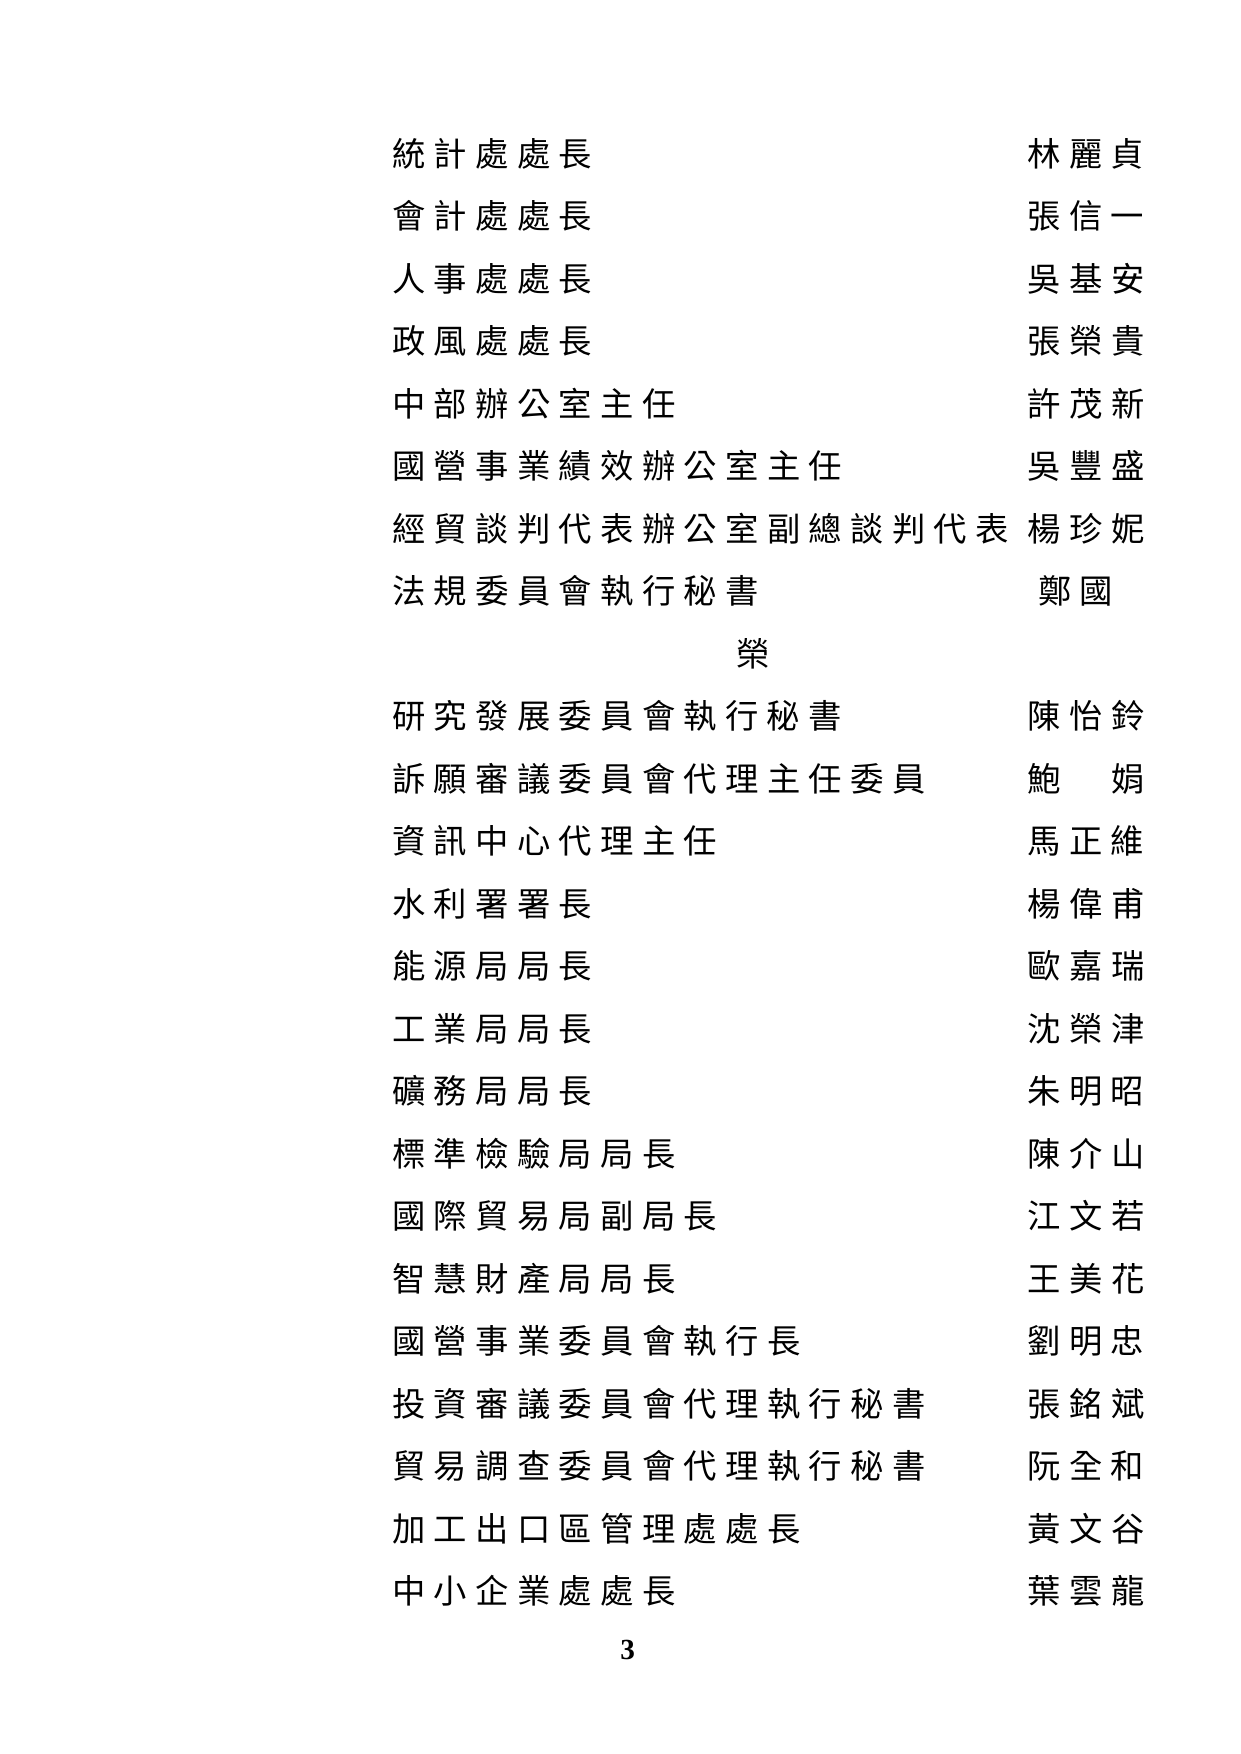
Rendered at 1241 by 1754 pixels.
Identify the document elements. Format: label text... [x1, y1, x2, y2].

text 國營事業委員會執行長 劉明忠 [383, 1298, 1148, 1360]
text 統計處處長 林麗貞 [383, 110, 1148, 173]
text 中小企業處處長 葉雲龍 [383, 1548, 1148, 1610]
text 訴願審議委員會代理主任委員 鮑 娟 [383, 735, 1148, 798]
text 貿易調查委員會代理執行秘書 阮全和 [383, 1423, 1148, 1485]
text 國營事業績效辦公室主任 吳豐盛 [383, 423, 1148, 485]
text 智慧財產局局長 王美花 [383, 1235, 1148, 1298]
text 法規委員會執行秘書 鄭國榮 [383, 548, 1148, 673]
text 水利署署長 楊偉甫 [383, 860, 1148, 923]
text 投資審議委員會代理執行秘書 張銘斌 [383, 1360, 1148, 1423]
text 會計處處長 張信一 [383, 173, 1148, 235]
text 經貿談判代表辦公室副總談判代表 楊珍妮 [383, 485, 1148, 548]
text 礦務局局長 朱明昭 [383, 1048, 1148, 1110]
text 中部辦公室主任 許茂新 [383, 360, 1148, 423]
text 人事處處長 吳基安 [383, 235, 1148, 298]
text 能源局局長 歐嘉瑞 [383, 923, 1148, 985]
text 標準檢驗局局長 陳介山 [383, 1110, 1148, 1173]
text 資訊中心代理主任 馬正維 [383, 798, 1148, 860]
text 政風處處長 張榮貴 [383, 298, 1148, 360]
text 加工出口區管理處處長 黃文谷 [383, 1485, 1148, 1548]
text 工業局局長 沈榮津 [383, 985, 1148, 1048]
text 國際貿易局副局長 江文若 [383, 1173, 1148, 1235]
text 研究發展委員會執行秘書 陳怡鈴 [383, 673, 1148, 735]
